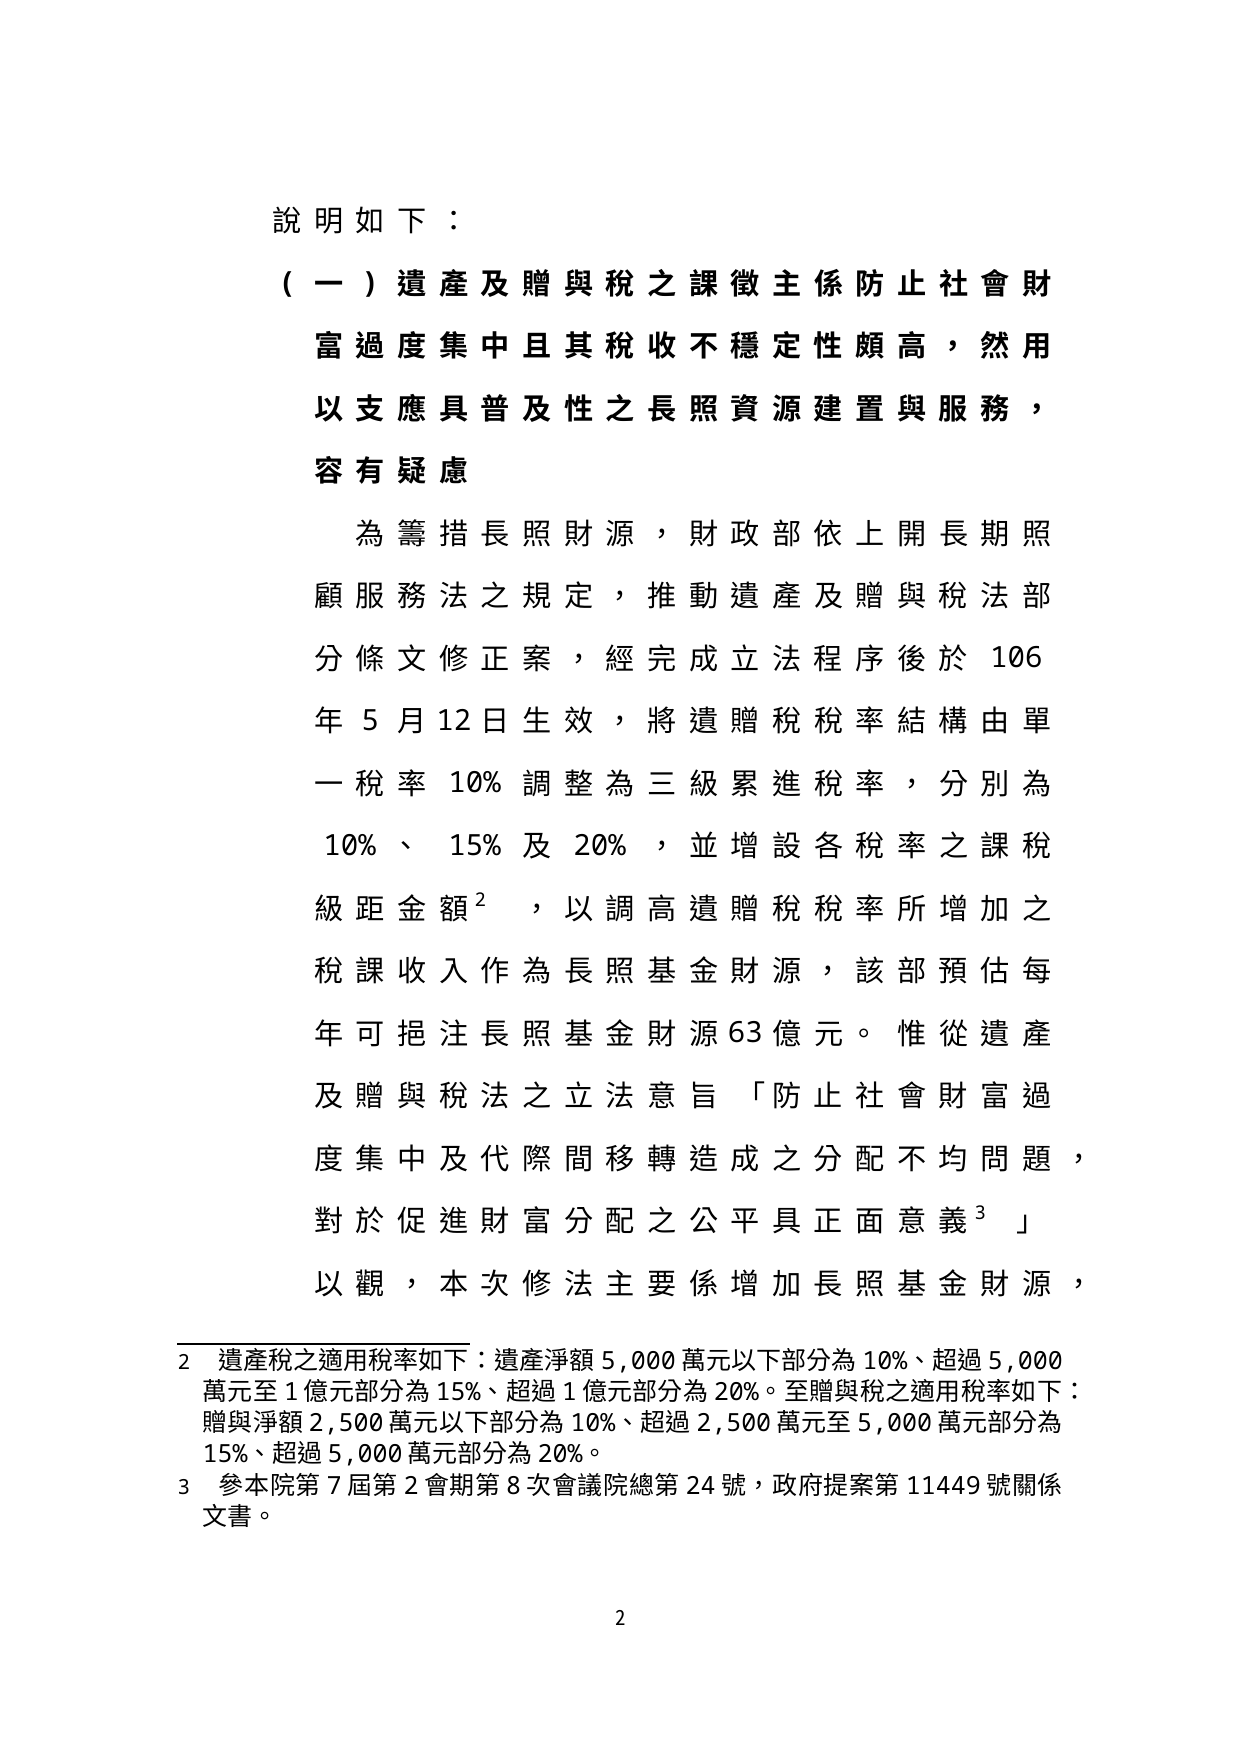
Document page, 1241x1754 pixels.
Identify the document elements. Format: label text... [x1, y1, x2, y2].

text 參本院第7屆第2會期第8次會議院總第24號，政府提案第11449號關係文書。 [177, 1469, 1063, 1532]
text 為籌措長照財源，財政部依上開長期照顧服務法之規定，推動遺產及贈與稅法部分條文修正案，經完成立法程序後於106年5月12日生效，將遺贈稅稅率結構由單一稅率10%調整為三級累進稅率，分別為10%、15%及20%，並增設各稅率之課稅級距金額，以調高遺贈稅稅率所增加之稅課收入作為長照基金財源，該部預估每年可挹注長照基金財源63億元。惟從遺產及贈與稅法之立法意旨「防止社會財富過度集中及代際間移轉造成之分配不均問題，對於促進財富分配之公平具正面意義」以觀，本次修法主要係增加長照基金財源，與遺產及贈與稅促進社會公平正義之課徵目的關聯性不高。另一方面，遺產稅為機會稅，且連同贈與稅，兩者均易受到政策影響致實現之不穩定性頗高，是否足以因應未來日漸高漲之長照經費，容有疑慮。 [271, 490, 1058, 1302]
text 遺產稅之適用稅率如下：遺產淨額5,000萬元以下部分為10%、超過5,000萬元至1億元部分為15%、超過1億元部分為20%。至贈與稅之適用稅率如下：贈與淨額2,500萬元以下部分為10%、超過2,500萬元至5,000萬元部分為15%、超過5,000萬元部分為20%。 [177, 1344, 1063, 1469]
text (一)遺產及贈與稅之課徵主係防止社會財富過度集中且其稅收不穩定性頗高，然用以支應具普及性之長照資源建置與服務，容有疑慮 [242, 240, 1058, 490]
text 長期照顧服務法全部條文自106年6月3日生效，該法第15條規定，為提升長照服務品質與效率、充實人力資源及補助各項經費等，設置「長照服務發展基金」(以下簡稱長照基金)，並明訂「遺產稅及贈與稅稅率由10%調增至20%以內所增加之稅課收入」、「菸酒稅菸品應徵稅額由每千支徵收新臺幣590元調增至新臺幣1,590元所增加之稅課收入」、「政府預算撥充」及「菸品健康福利捐」等為基金之財源。是以，長照基金106年度附屬單位預算編列「健康福利捐分配收入」5.25億元、「國庫撥款收入」25.38億元、依所得稅法及房地合一課徵所得稅稅課收入分配及運用辦法徵收之「其他徵收收入」24.62億元，合計55.25億元。惟長照基金上開部分財源仍具有不確定性且未透列總預算而直接撥入該基金，謹說明如下： [242, 177, 1058, 240]
